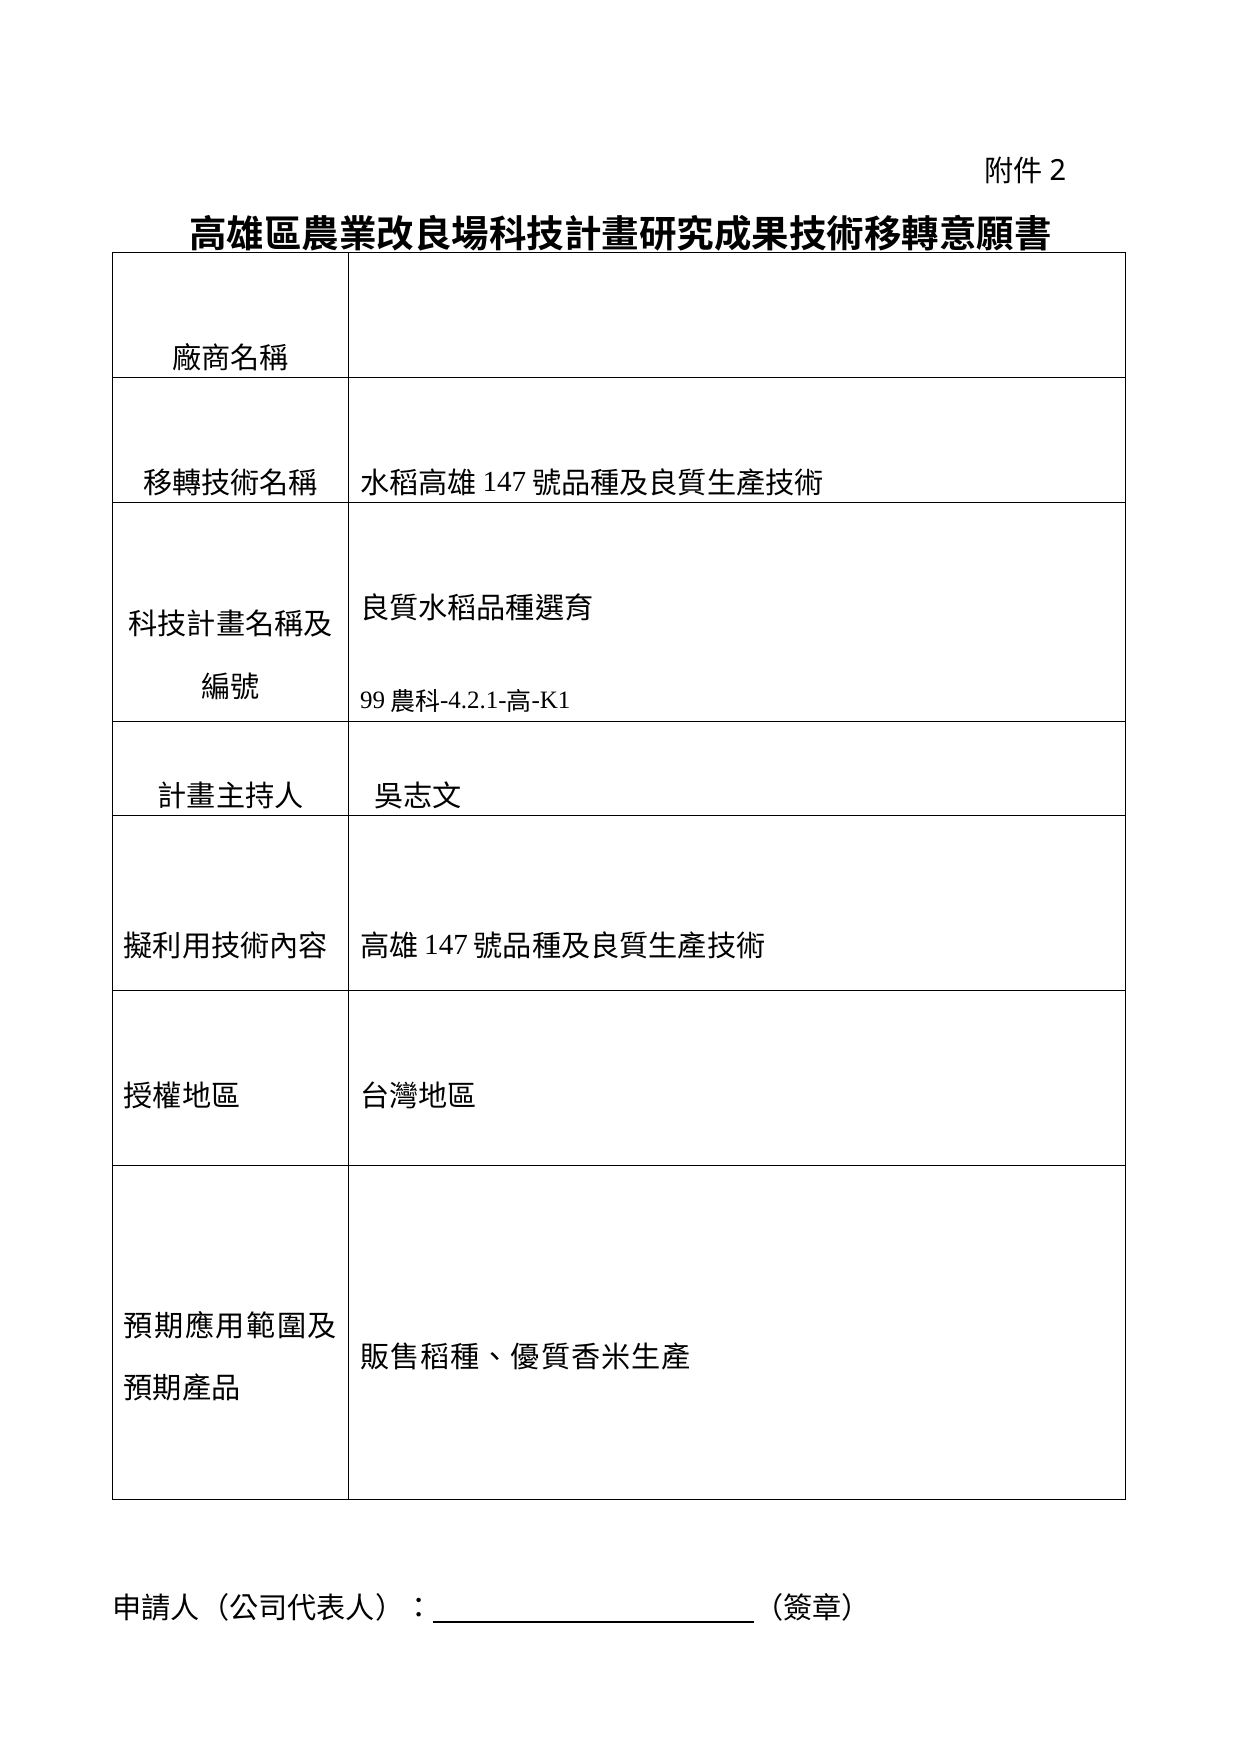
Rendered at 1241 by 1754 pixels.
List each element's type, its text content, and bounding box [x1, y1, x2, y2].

table_header 廠商名稱 [113, 253, 348, 377]
table_cell 良質水稻品種選育 99農科-4.2.1-高-K1 [349, 503, 1125, 721]
table_cell 授權地區 [113, 991, 348, 1164]
table_cell 販售稻種、優質香米生產 [349, 1166, 1125, 1499]
table_cell 擬利用技術內容 [113, 816, 348, 989]
table_cell 預期應用範圍及預期產品 [113, 1166, 348, 1499]
table_cell 移轉技術名稱 [113, 378, 348, 502]
table_cell 計畫主持人 [113, 722, 348, 814]
text 申請人（公司代表人）： （簽章） [112, 1564, 1128, 1627]
table_cell 台灣地區 [349, 991, 1125, 1164]
text 高雄區農業改良場科技計畫研究成果技術移轉意願書 [112, 189, 1128, 252]
table_header [349, 253, 1125, 377]
text 附件2 [112, 127, 1128, 189]
table_cell 吳志文 [349, 722, 1125, 814]
table_cell 高雄147號品種及良質生產技術 [349, 816, 1125, 989]
table_cell 水稻高雄147號品種及良質生產技術 [349, 378, 1125, 502]
table_cell 科技計畫名稱及編號 [113, 503, 348, 721]
